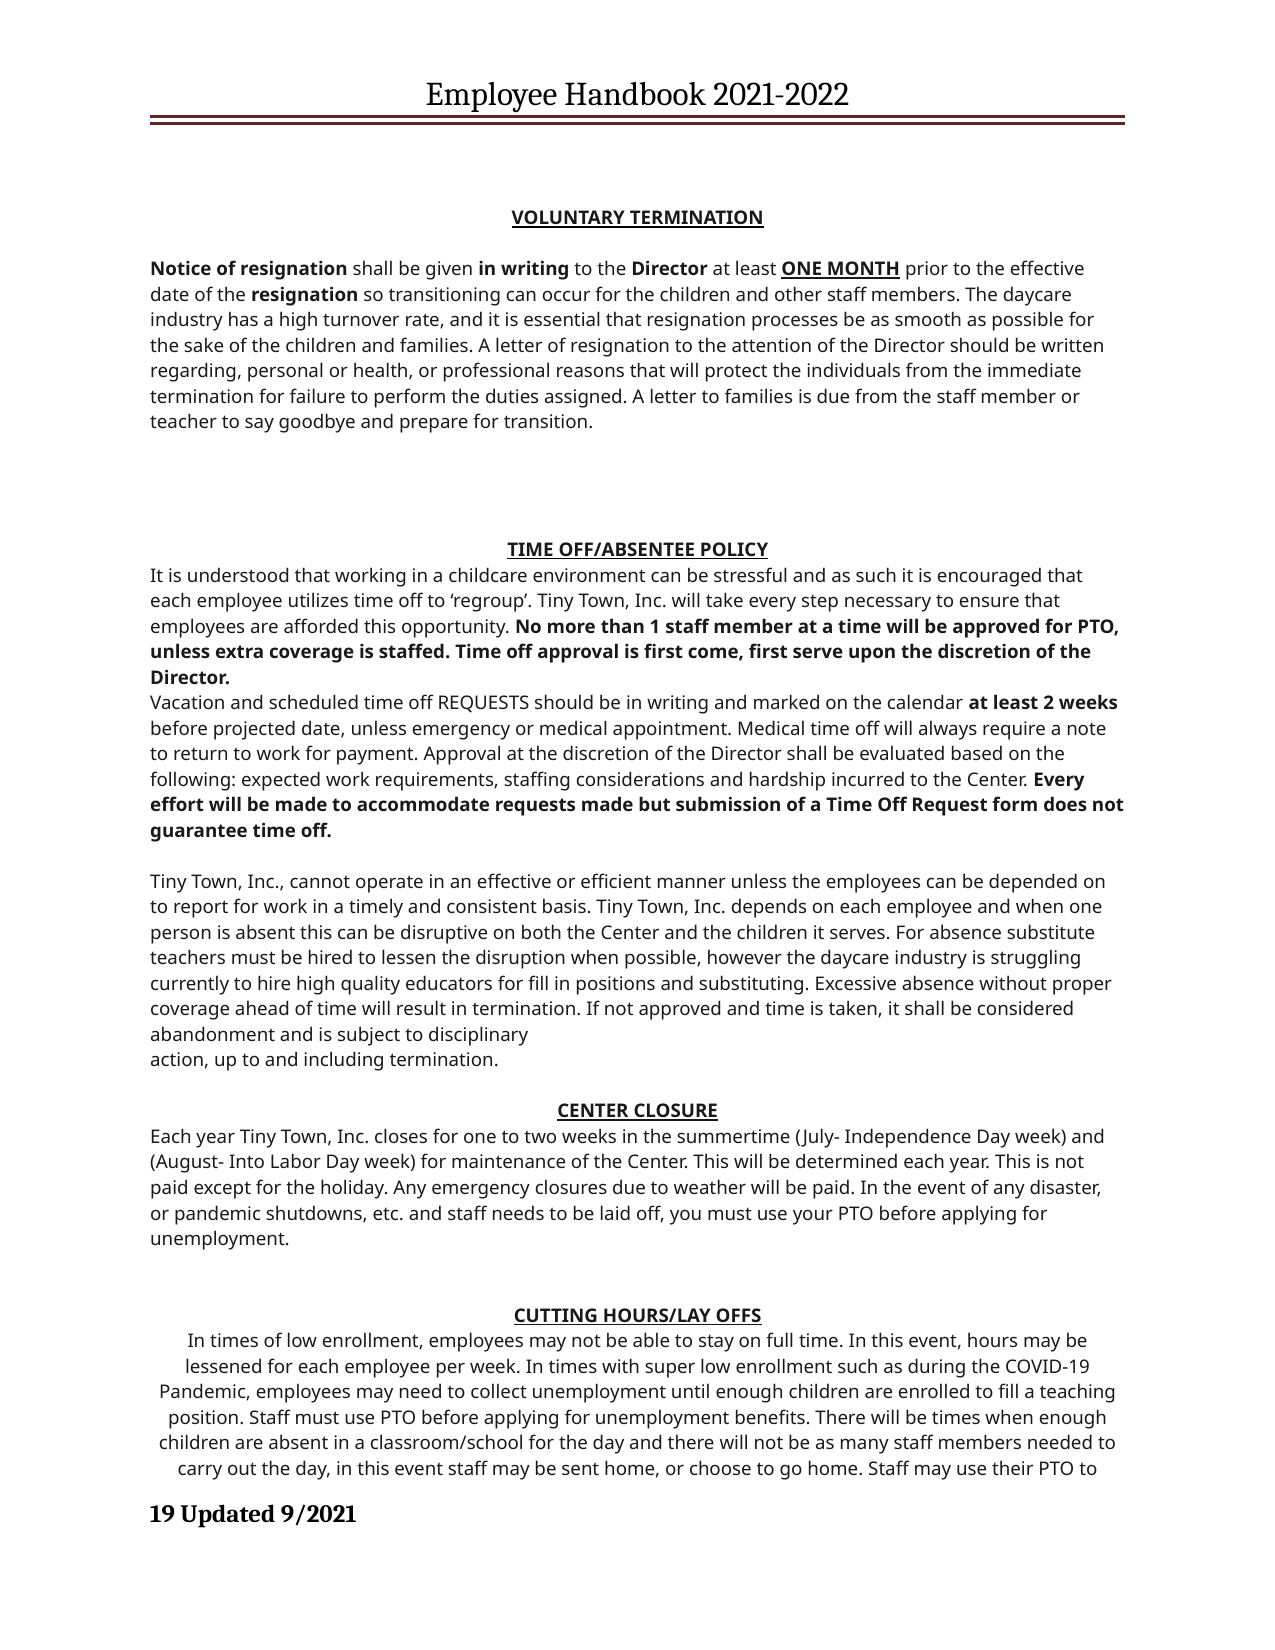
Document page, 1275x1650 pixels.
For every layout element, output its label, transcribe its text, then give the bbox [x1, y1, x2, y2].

text CUTTING HOURS/LAY OFFS [150, 1302, 1125, 1327]
text Each year Tiny Town, Inc. closes for one to two weeks in the summertime (July- Independence Day week) and (August- Into Labor Day week) for maintenance of the Center. This will be determined each year. This is not paid except for the holiday. Any emergency closures due to weather will be paid. In the event of any disaster, or pandemic shutdowns, etc. and staff needs to be laid off, you must use your PTO before applying for unemployment. [150, 1123, 1125, 1251]
text Notice of resignation shall be given in writing to the Director at least ONE MONTH prior to the effective date of the resignation so transitioning can occur for the children and other staff members. The daycare industry has a high turnover rate, and it is essential that resignation processes be as smooth as possible for the sake of the children and families. A letter of resignation to the attention of the Director should be written regarding, personal or health, or professional reasons that will protect the individuals from the immediate termination for failure to perform the duties assigned. A letter to families is due from the staff member or teacher to say goodbye and prepare for transition. [150, 256, 1125, 434]
text action, up to and including termination. [150, 1047, 1125, 1072]
text CENTER CLOSURE [150, 1098, 1125, 1123]
text In times of low enrollment, employees may not be able to stay on full time. In this event, hours may be lessened for each employee per week. In times with super low enrollment such as during the COVID-19 Pandemic, employees may need to collect unemployment until enough children are enrolled to fill a teaching position. Staff must use PTO before applying for unemployment benefits. There will be times when enough children are absent in a classroom/school for the day and there will not be as many staff members needed to carry out the day, in this event staff may be sent home, or choose to go home. Staff may use their PTO to [150, 1327, 1125, 1481]
text VOLUNTARY TERMINATION [150, 204, 1125, 230]
text Vacation and scheduled time off REQUESTS should be in writing and marked on the calendar at least 2 weeks before projected date, unless emergency or medical appointment. Medical time off will always require a note to return to work for payment. Approval at the discretion of the Director shall be evaluated based on the following: expected work requirements, staffing considerations and hardship incurred to the Center. Every effort will be made to accommodate requests made but submission of a Time Off Request form does not guarantee time off. [150, 689, 1125, 843]
text Tiny Town, Inc., cannot operate in an effective or efficient manner unless the employees can be depended on to report for work in a timely and consistent basis. Tiny Town, Inc. depends on each employee and when one person is absent this can be disruptive on both the Center and the children it serves. For absence substitute teachers must be hired to lessen the disruption when possible, however the daycare industry is struggling currently to hire high quality educators for fill in positions and substituting. Excessive absence without proper coverage ahead of time will result in termination. If not approved and time is taken, it shall be considered abandonment and is subject to disciplinary [150, 868, 1125, 1047]
text TIME OFF/ABSENTEE POLICY [150, 536, 1125, 562]
text It is understood that working in a childcare environment can be stressful and as such it is encouraged that each employee utilizes time off to ‘regroup’. Tiny Town, Inc. will take every step necessary to ensure that employees are afforded this opportunity. No more than 1 staff member at a time will be approved for PTO, unless extra coverage is staffed. Time off approval is first come, first serve upon the discretion of the Director. [150, 562, 1125, 689]
